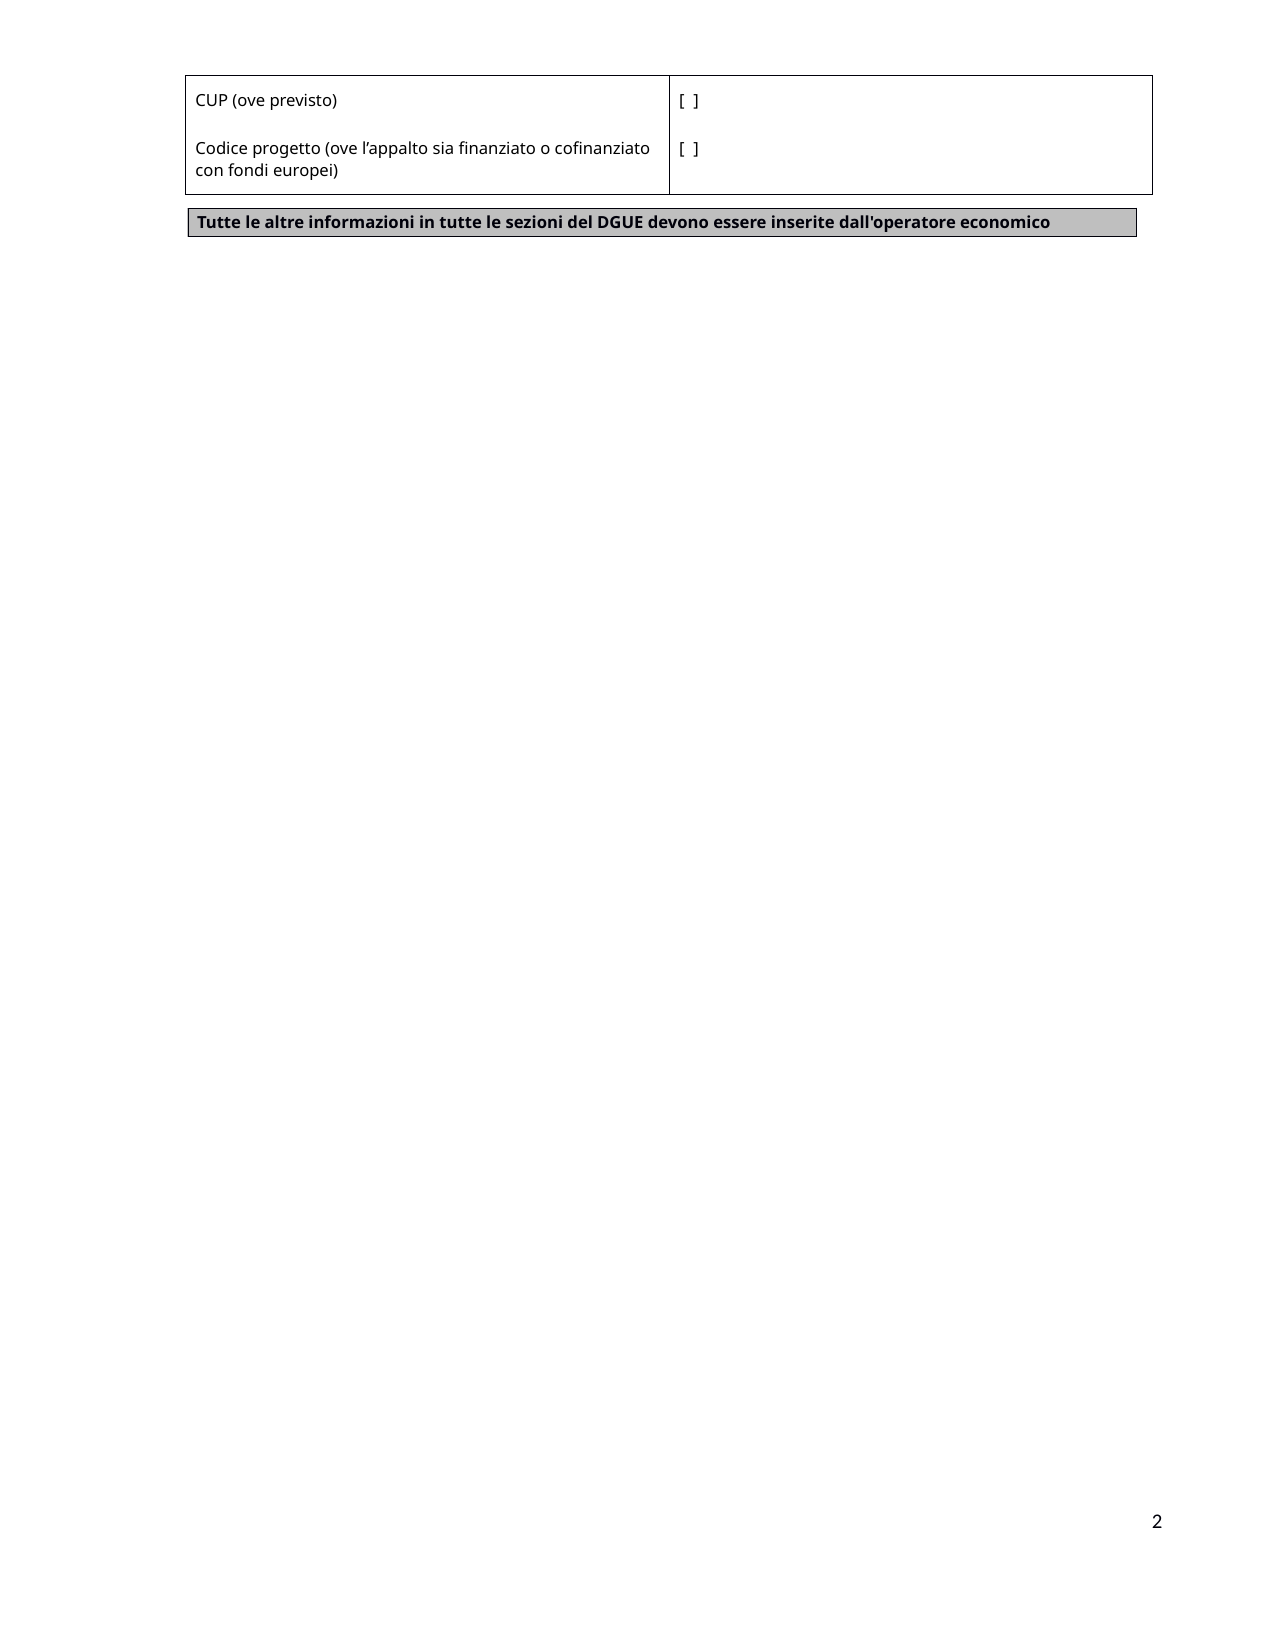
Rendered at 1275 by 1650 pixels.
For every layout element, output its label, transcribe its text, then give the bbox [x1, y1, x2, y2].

table_cell [ ] [ ] [670, 76, 1152, 194]
table_cell CUP (ove previsto) Codice progetto (ove l’appalto sia finanziato o cofinanziato con fondi europei) [186, 76, 669, 194]
text Tutte le altre informazioni in tutte le sezioni del DGUE devono essere inserite dall'operatore economico [189, 209, 1136, 236]
